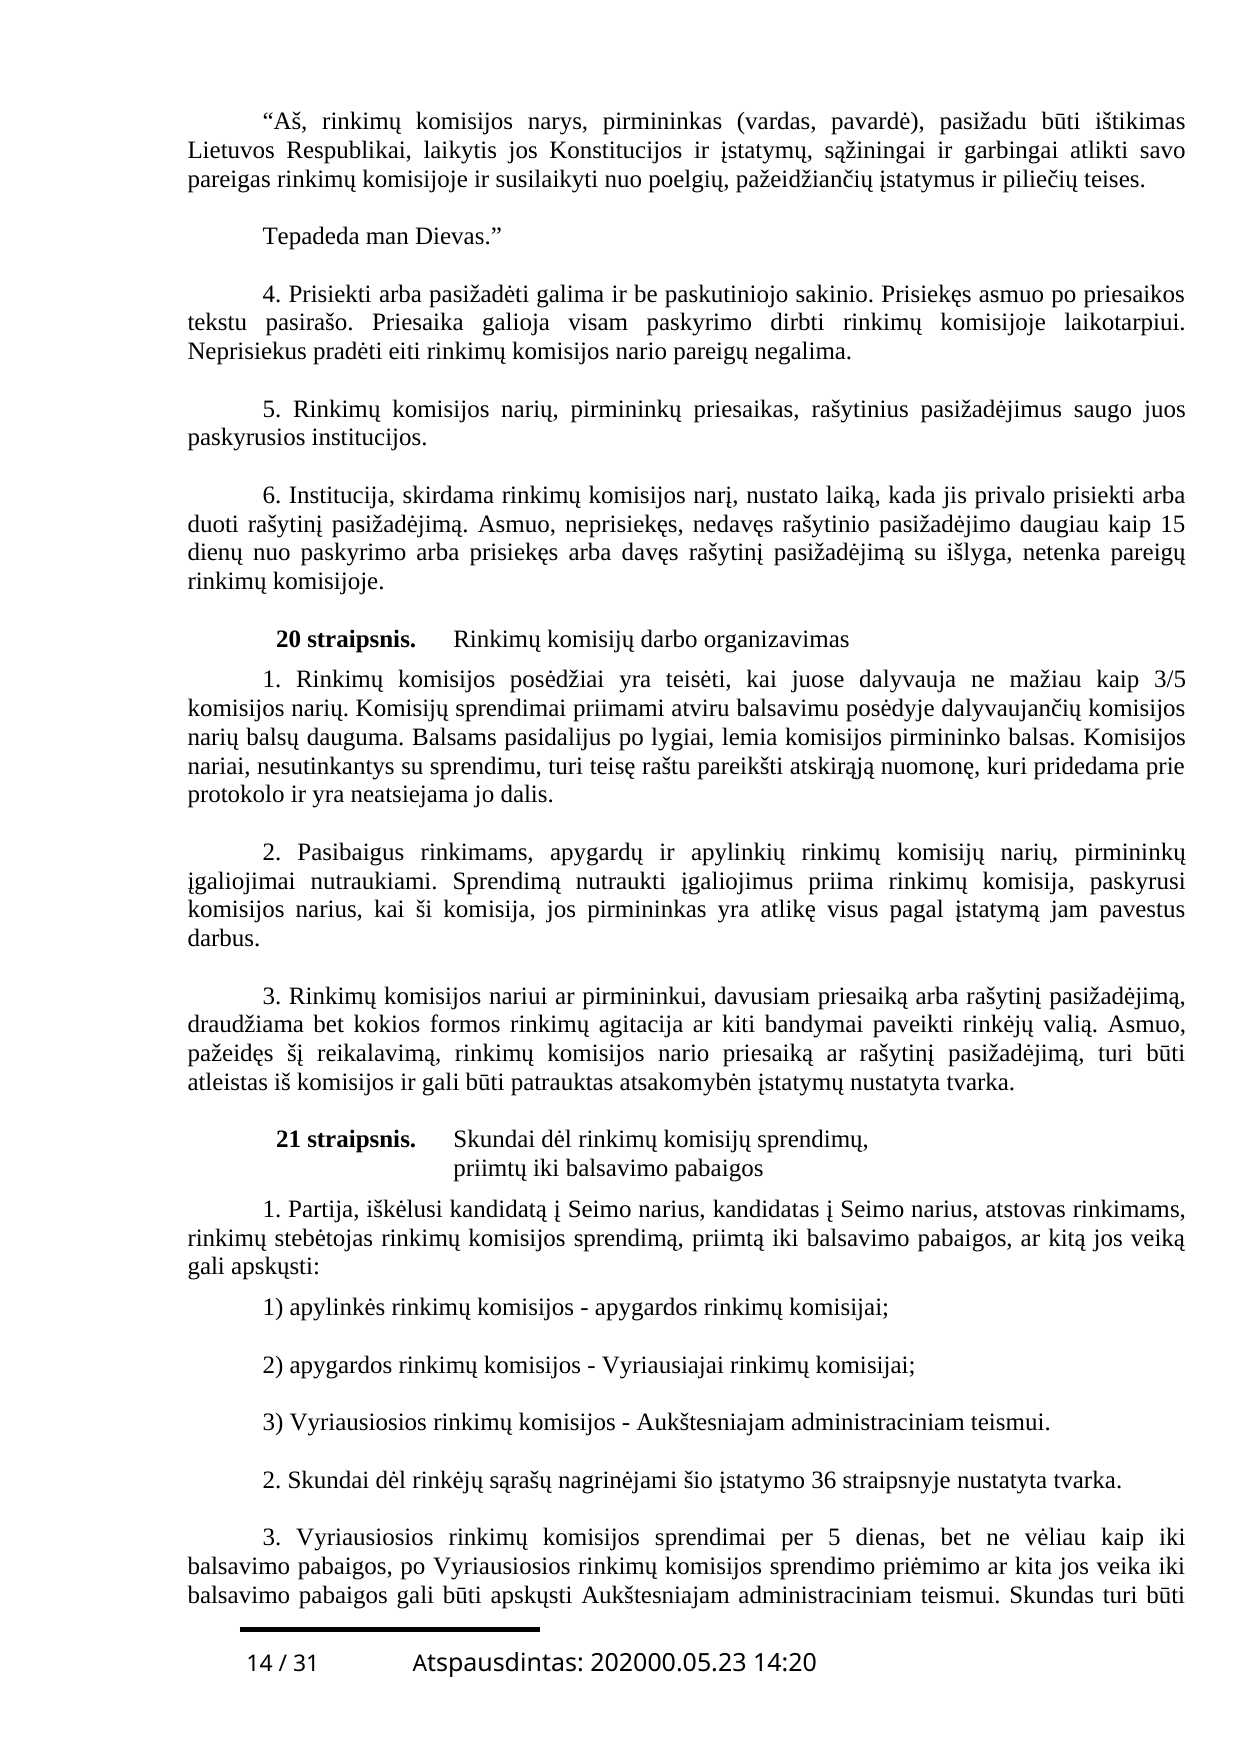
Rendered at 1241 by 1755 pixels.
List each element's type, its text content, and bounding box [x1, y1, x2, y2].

text 21 straipsnis. Skundai dėl rinkimų komisijų sprendimų, priimtų iki balsavimo pabaigos [276, 1124, 896, 1182]
text 3. Rinkimų komisijos nariui ar pirmininkui, davusiam priesaiką arba rašytinį pasižadėjimą, draudžiama bet kokios formos rinkimų agitacija ar kiti bandymai paveikti rinkėjų valią. Asmuo, pažeidęs šį reikalavimą, rinkimų komisijos nario priesaiką ar rašytinį pasižadėjimą, turi būti atleistas iš komisijos ir gali būti patrauktas atsakomybėn įstatymų nustatyta tvarka. [187, 981, 1187, 1096]
text 6. Institucija, skirdama rinkimų komisijos narį, nustato laiką, kada jis privalo prisiekti arba duoti rašytinį pasižadėjimą. Asmuo, neprisiekęs, nedavęs rašytinio pasižadėjimo daugiau kaip 15 dienų nuo paskyrimo arba prisiekęs arba davęs rašytinį pasižadėjimą su išlyga, netenka pareigų rinkimų komisijoje. [187, 480, 1187, 595]
text 1. Partija, iškėlusi kandidatą į Seimo narius, kandidatas į Seimo narius, atstovas rinkimams, rinkimų stebėtojas rinkimų komisijos sprendimą, priimtą iki balsavimo pabaigos, ar kitą jos veiką gali apskųsti: [187, 1194, 1187, 1280]
text Tepadeda man Dievas.” [187, 221, 1187, 250]
text “Aš, rinkimų komisijos narys, pirmininkas (vardas, pavardė), pasižadu būti ištikimas Lietuvos Respublikai, laikytis jos Konstitucijos ir įstatymų, sąžiningai ir garbingai atlikti savo pareigas rinkimų komisijoje ir susilaikyti nuo poelgių, pažeidžiančių įstatymus ir piliečių teises. [187, 106, 1187, 192]
text 2. Pasibaigus rinkimams, apygardų ir apylinkių rinkimų komisijų narių, pirmininkų įgaliojimai nutraukiami. Sprendimą nutraukti įgaliojimus priima rinkimų komisija, paskyrusi komisijos narius, kai ši komisija, jos pirmininkas yra atlikę visus pagal įstatymą jam pavestus darbus. [187, 837, 1187, 952]
text 3. Vyriausiosios rinkimų komisijos sprendimai per 5 dienas, bet ne vėliau kaip iki balsavimo pabaigos, po Vyriausiosios rinkimų komisijos sprendimo priėmimo ar kita jos veika iki balsavimo pabaigos gali būti apskųsti Aukštesniajam administraciniam teismui. Skundas turi būti [187, 1522, 1187, 1608]
text 1) apylinkės rinkimų komisijos - apygardos rinkimų komisijai; [187, 1292, 1187, 1321]
text 2. Skundai dėl rinkėjų sąrašų nagrinėjami šio įstatymo 36 straipsnyje nustatyta tvarka. [187, 1465, 1187, 1493]
text 4. Prisiekti arba pasižadėti galima ir be paskutiniojo sakinio. Prisiekęs asmuo po priesaikos tekstu pasirašo. Priesaika galioja visam paskyrimo dirbti rinkimų komisijoje laikotarpiui. Neprisiekus pradėti eiti rinkimų komisijos nario pareigų negalima. [187, 279, 1187, 365]
text 20 straipsnis. Rinkimų komisijų darbo organizavimas [276, 624, 1187, 652]
text 5. Rinkimų komisijos narių, pirmininkų priesaikas, rašytinius pasižadėjimus saugo juos paskyrusios institucijos. [187, 394, 1187, 451]
text 1. Rinkimų komisijos posėdžiai yra teisėti, kai juose dalyvauja ne mažiau kaip 3/5 komisijos narių. Komisijų sprendimai priimami atviru balsavimu posėdyje dalyvaujančių komisijos narių balsų dauguma. Balsams pasidalijus po lygiai, lemia komisijos pirmininko balsas. Komisijos nariai, nesutinkantys su sprendimu, turi teisę raštu pareikšti atskirąją nuomonę, kuri pridedama prie protokolo ir yra neatsiejama jo dalis. [187, 664, 1187, 808]
text 3) Vyriausiosios rinkimų komisijos - Aukštesniajam administraciniam teismui. [187, 1407, 1187, 1436]
text 2) apygardos rinkimų komisijos - Vyriausiajai rinkimų komisijai; [187, 1350, 1187, 1378]
